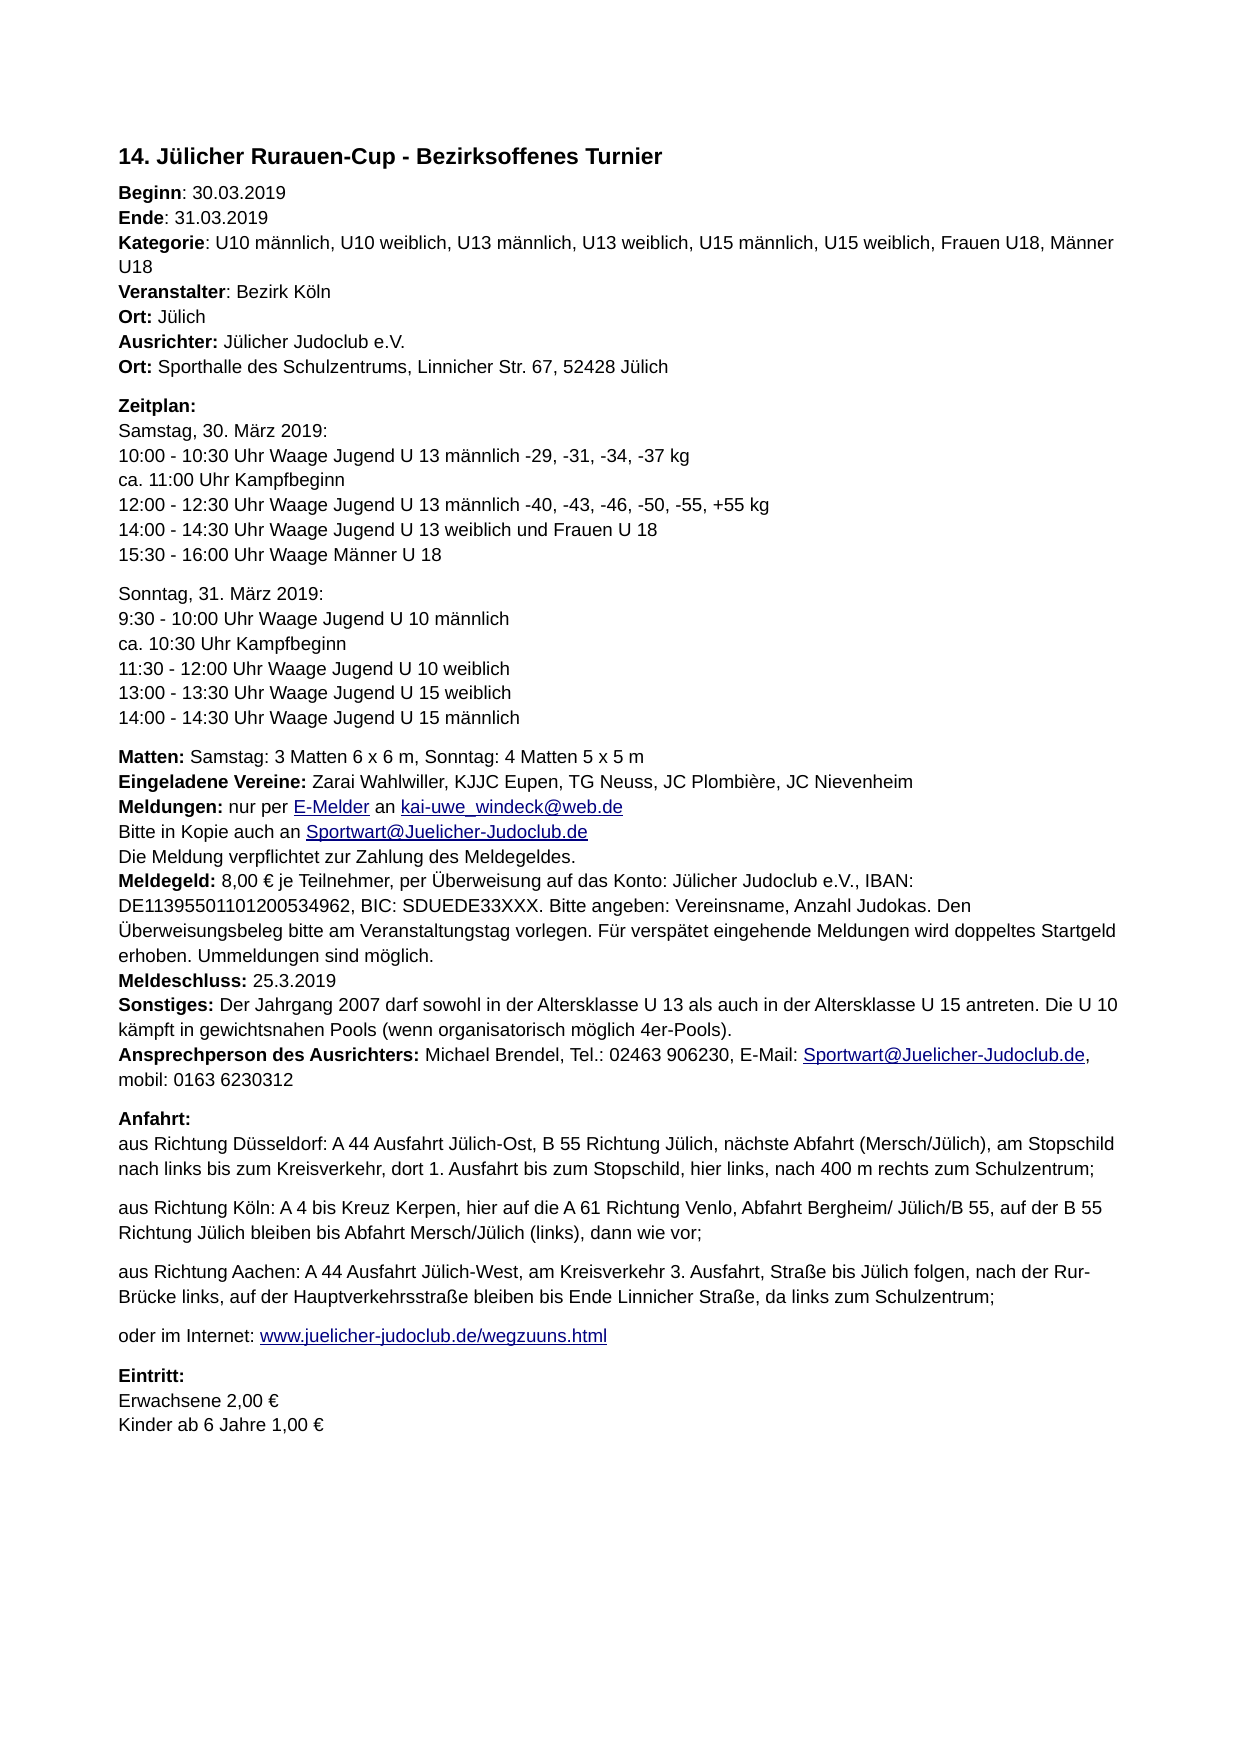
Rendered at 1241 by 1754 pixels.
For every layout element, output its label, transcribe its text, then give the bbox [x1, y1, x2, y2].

text Matten: Samstag: 3 Matten 6 x 6 m, Sonntag: 4 Matten 5 x 5 m Eingeladene Vereine: Zarai Wahlwiller, KJJC Eupen, TG Neuss, JC Plombière, JC Nievenheim Meldungen: nur per E-Melder an kai-uwe_windeck@web.de Bitte in Kopie auch an Sportwart@Juelicher-Judoclub.de Die Meldung verpflichtet zur Zahlung des Meldegeldes. Meldegeld: 8,00 € je Teilnehmer, per Überweisung auf das Konto: Jülicher Judoclub e.V., IBAN: DE11395501101200534962, BIC: SDUEDE33XXX. Bitte angeben: Vereinsname, Anzahl Judokas. Den Überweisungsbeleg bitte am Veranstaltungstag vorlegen. Für verspätet eingehende Meldungen wird doppeltes Startgeld erhoben. Ummeldungen sind möglich. Meldeschluss: 25.3.2019 Sonstiges: Der Jahrgang 2007 darf sowohl in der Altersklasse U 13 als auch in der Altersklasse U 15 antreten. Die U 10 kämpft in gewichtsnahen Pools (wenn organisatorisch möglich 4er-Pools). Ansprechperson des Ausrichters: Michael Brendel, Tel.: 02463 906230, E-Mail: Sportwart@Juelicher-Judoclub.de, mobil: 0163 6230312 [118, 746, 1122, 1090]
text aus Richtung Köln: A 4 bis Kreuz Kerpen, hier auf die A 61 Richtung Venlo, Abfahrt Bergheim/ Jülich/B 55, auf der B 55 Richtung Jülich bleiben bis Abfahrt Mersch/Jülich (links), dann wie vor; [118, 1197, 1122, 1243]
subtitle 14. Jülicher Rurauen-Cup - Bezirksoffenes Turnier [118, 143, 1122, 169]
text Kategorie: U10 männlich, U10 weiblich, U13 männlich, U13 weiblich, U15 männlich, U15 weiblich, Frauen U18, Männer U18 [118, 232, 1122, 278]
text Ort: Jülich [118, 306, 1122, 327]
text Zeitplan: Samstag, 30. März 2019: 10:00 - 10:30 Uhr Waage Jugend U 13 männlich -29, -31, -34, -37 kg ca. 11:00 Uhr Kampfbeginn 12:00 - 12:30 Uhr Waage Jugend U 13 männlich -40, -43, -46, -50, -55, +55 kg 14:00 - 14:30 Uhr Waage Jugend U 13 weiblich und Frauen U 18 15:30 - 16:00 Uhr Waage Männer U 18 [118, 395, 1122, 565]
text Eintritt: Erwachsene 2,00 € Kinder ab 6 Jahre 1,00 € [118, 1365, 1122, 1436]
text Beginn: 30.03.2019 [118, 182, 1122, 203]
text Anfahrt: aus Richtung Düsseldorf: A 44 Ausfahrt Jülich-Ost, B 55 Richtung Jülich, nächste Abfahrt (Mersch/Jülich), am Stopschild nach links bis zum Kreisverkehr, dort 1. Ausfahrt bis zum Stopschild, hier links, nach 400 m rechts zum Schulzentrum; [118, 1108, 1122, 1179]
text Veranstalter: Bezirk Köln [118, 281, 1122, 303]
text Ende: 31.03.2019 [118, 207, 1122, 228]
text oder im Internet: www.juelicher-judoclub.de/wegzuuns.html [118, 1325, 1122, 1347]
text Ausrichter: Jülicher Judoclub e.V. Ort: Sporthalle des Schulzentrums, Linnicher Str. 67, 52428 Jülich [118, 331, 1122, 377]
text Sonntag, 31. März 2019: 9:30 - 10:00 Uhr Waage Jugend U 10 männlich ca. 10:30 Uhr Kampfbeginn 11:30 - 12:00 Uhr Waage Jugend U 10 weiblich 13:00 - 13:30 Uhr Waage Jugend U 15 weiblich 14:00 - 14:30 Uhr Waage Jugend U 15 männlich [118, 583, 1122, 728]
text aus Richtung Aachen: A 44 Ausfahrt Jülich-West, am Kreisverkehr 3. Ausfahrt, Straße bis Jülich folgen, nach der Rur-Brücke links, auf der Hauptverkehrsstraße bleiben bis Ende Linnicher Straße, da links zum Schulzentrum; [118, 1261, 1122, 1307]
